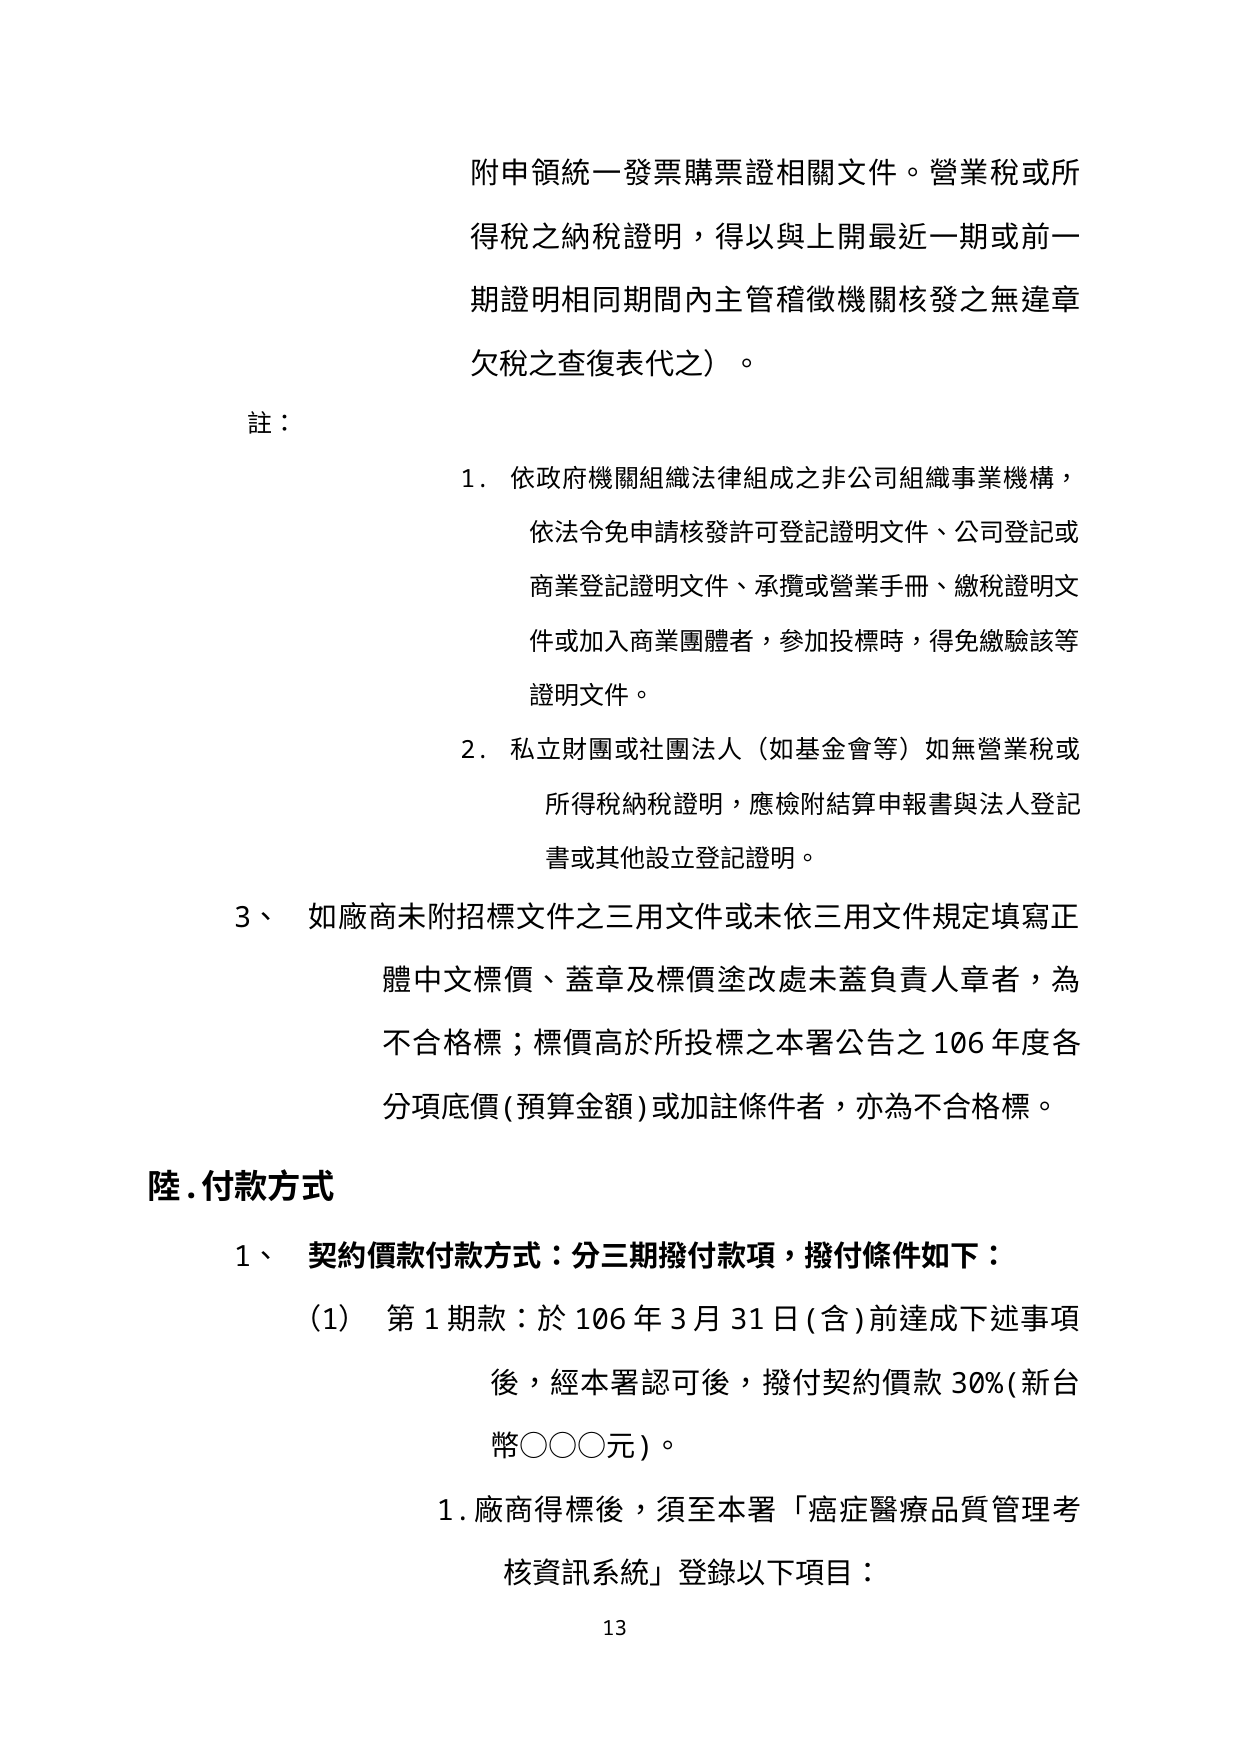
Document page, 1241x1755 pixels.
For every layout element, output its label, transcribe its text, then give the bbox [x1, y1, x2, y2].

text 註： [248, 404, 1081, 440]
list 如廠商未附招標文件之三用文件或未依三用文件規定填寫正體中文標價、蓋章及標價塗改處未蓋負責人章者，為不合格標；標價高於所投標之本署公告之106年度各分項底價(預算金額)或加註條件者，亦為不合格標。 [233, 893, 1081, 1126]
list 第1期款：於106年3月31日(含)前達成下述事項後，經本署認可後，撥付契約價款30%(新台幣○○○元)。 [292, 1296, 1081, 1465]
list 廠商得標後，須至本署「癌症醫療品質管理考核資訊系統」登錄以下項目： [436, 1486, 1081, 1592]
list 契約價款付款方式：分三期撥付款項，撥付條件如下： [233, 1232, 1081, 1275]
list 附申領統一發票購票證相關文件。營業稅或所得稅之納稅證明，得以與上開最近一期或前一期證明相同期間內主管稽徵機關核發之無違章欠稅之查復表代之）。 [292, 150, 1081, 383]
list 私立財團或社團法人（如基金會等）如無營業稅或所得稅納稅證明，應檢附結算申報書與法人登記書或其他設立登記證明。 [460, 730, 1081, 875]
list 依政府機關組織法律組成之非公司組織事業機構，依法令免申請核發許可登記證明文件、公司登記或商業登記證明文件、承攬或營業手冊、繳稅證明文件或加入商業團體者，參加投標時，得免繳驗該等證明文件。 [460, 458, 1081, 712]
list 付款方式 [148, 1160, 1081, 1208]
